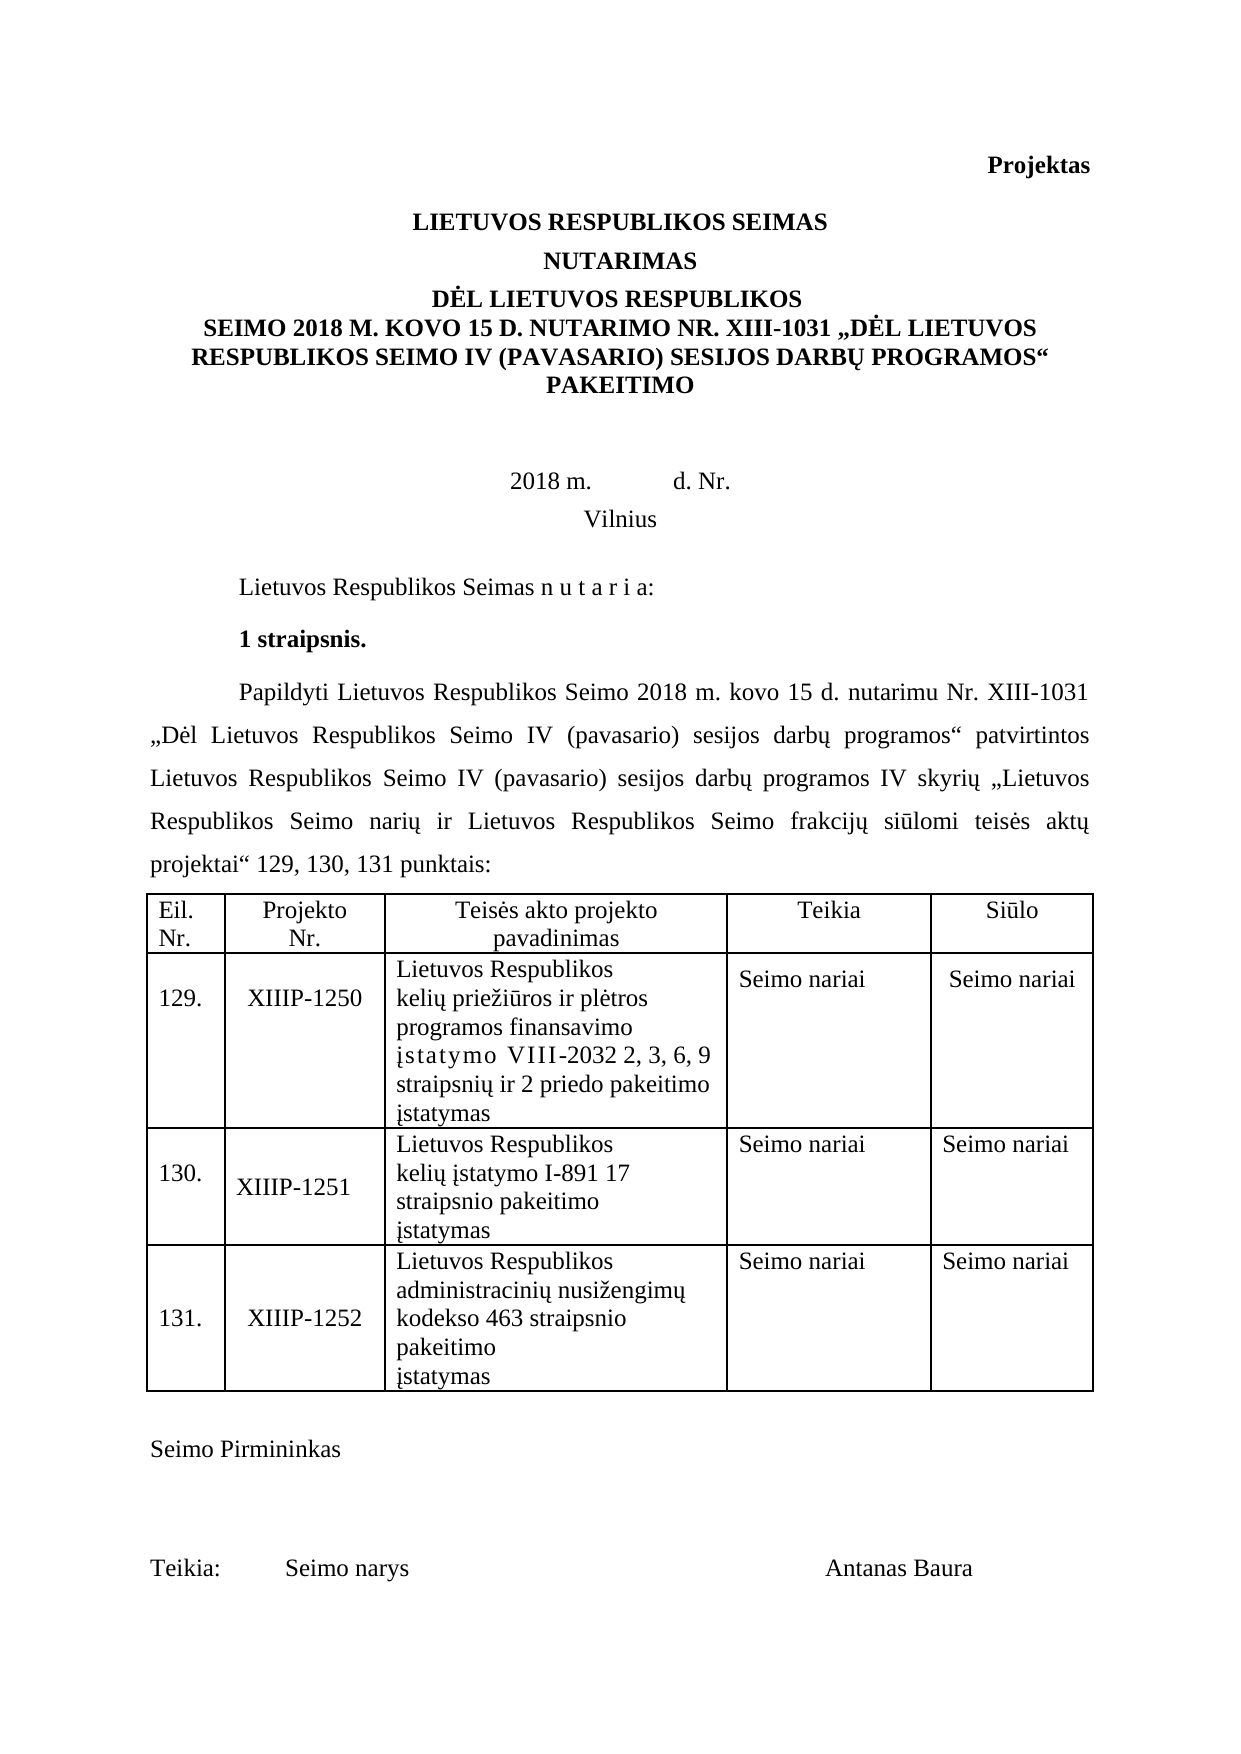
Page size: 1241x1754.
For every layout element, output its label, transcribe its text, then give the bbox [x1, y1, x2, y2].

table_cell Seimo nariai [728, 1246, 930, 1390]
text SEIMO 2018 M. KOVO 15 D. NUTARIMO NR. XIII-1031 „DĖL LIETUVOS RESPUBLIKOS SEIMO IV (PAVASARIO) SESIJOS DARBŲ PROGRAMOS“ PAKEITIMO [150, 313, 1090, 399]
text DĖL LIETUVOS RESPUBLIKOS [150, 284, 1090, 313]
table_cell XIIIP-1251 [226, 1129, 384, 1244]
text NUTARIMAS [150, 246, 1090, 274]
table_header Teikia [728, 895, 930, 952]
table_cell Seimo nariai [728, 1129, 930, 1244]
table_cell 129. [148, 954, 224, 1127]
text Lietuvos Respublikos Seimas n u t a r i a: [150, 572, 1090, 600]
text LIETUVOS RESPUBLIKOS SEIMAS [150, 207, 1090, 236]
text Vilnius [150, 504, 1090, 533]
text Papildyti Lietuvos Respublikos Seimo 2018 m. kovo 15 d. nutarimu Nr. XIII-1031 „Dėl Lietuvos Respublikos Seimo IV (pavasario) sesijos darbų programos“ patvirtintos Lietuvos Respublikos Seimo IV (pavasario) sesijos darbų programos IV skyrių „Lietuvos Respublikos Seimo narių ir Lietuvos Respublikos Seimo frakcijų siūlomi teisės aktų projektai“ 129, 130, 131 punktais: [150, 677, 1090, 878]
table_cell Seimo nariai [932, 1246, 1092, 1390]
text Projektas [150, 150, 1090, 179]
text 1 straipsnis. [150, 624, 1090, 653]
table_header Siūlo [932, 895, 1092, 952]
text Seimo Pirmininkas [150, 1434, 1090, 1463]
table_cell Seimo nariai [932, 954, 1092, 1127]
table_cell 131. [148, 1246, 224, 1390]
text Teikia: Seimo narys Antanas Baura [150, 1553, 1090, 1581]
table_cell 130. [148, 1129, 224, 1244]
table_cell XIIIP-1252 [226, 1246, 384, 1390]
table_header Eil. Nr. [148, 895, 224, 952]
table_cell Lietuvos Respublikos kelių įstatymo I-891 17 straipsnio pakeitimo įstatymas [386, 1129, 726, 1244]
table_cell Seimo nariai [932, 1129, 1092, 1244]
table_header Projekto Nr. [226, 895, 384, 952]
table_cell XIIIP-1250 [226, 954, 384, 1127]
table_cell Lietuvos Respublikos administracinių nusižengimų kodekso 463 straipsnio pakeitimo įstatymas [386, 1246, 726, 1390]
table_header Teisės akto projekto pavadinimas [386, 895, 726, 952]
text 2018 m. d. Nr. [150, 466, 1090, 495]
table_cell Lietuvos Respublikos kelių priežiūros ir plėtros programos finansavimo įstatymo VIII-2032 2, 3, 6, 9 straipsnių ir 2 priedo pakeitimo įstatymas [386, 954, 726, 1127]
table_cell Seimo nariai [728, 954, 930, 1127]
